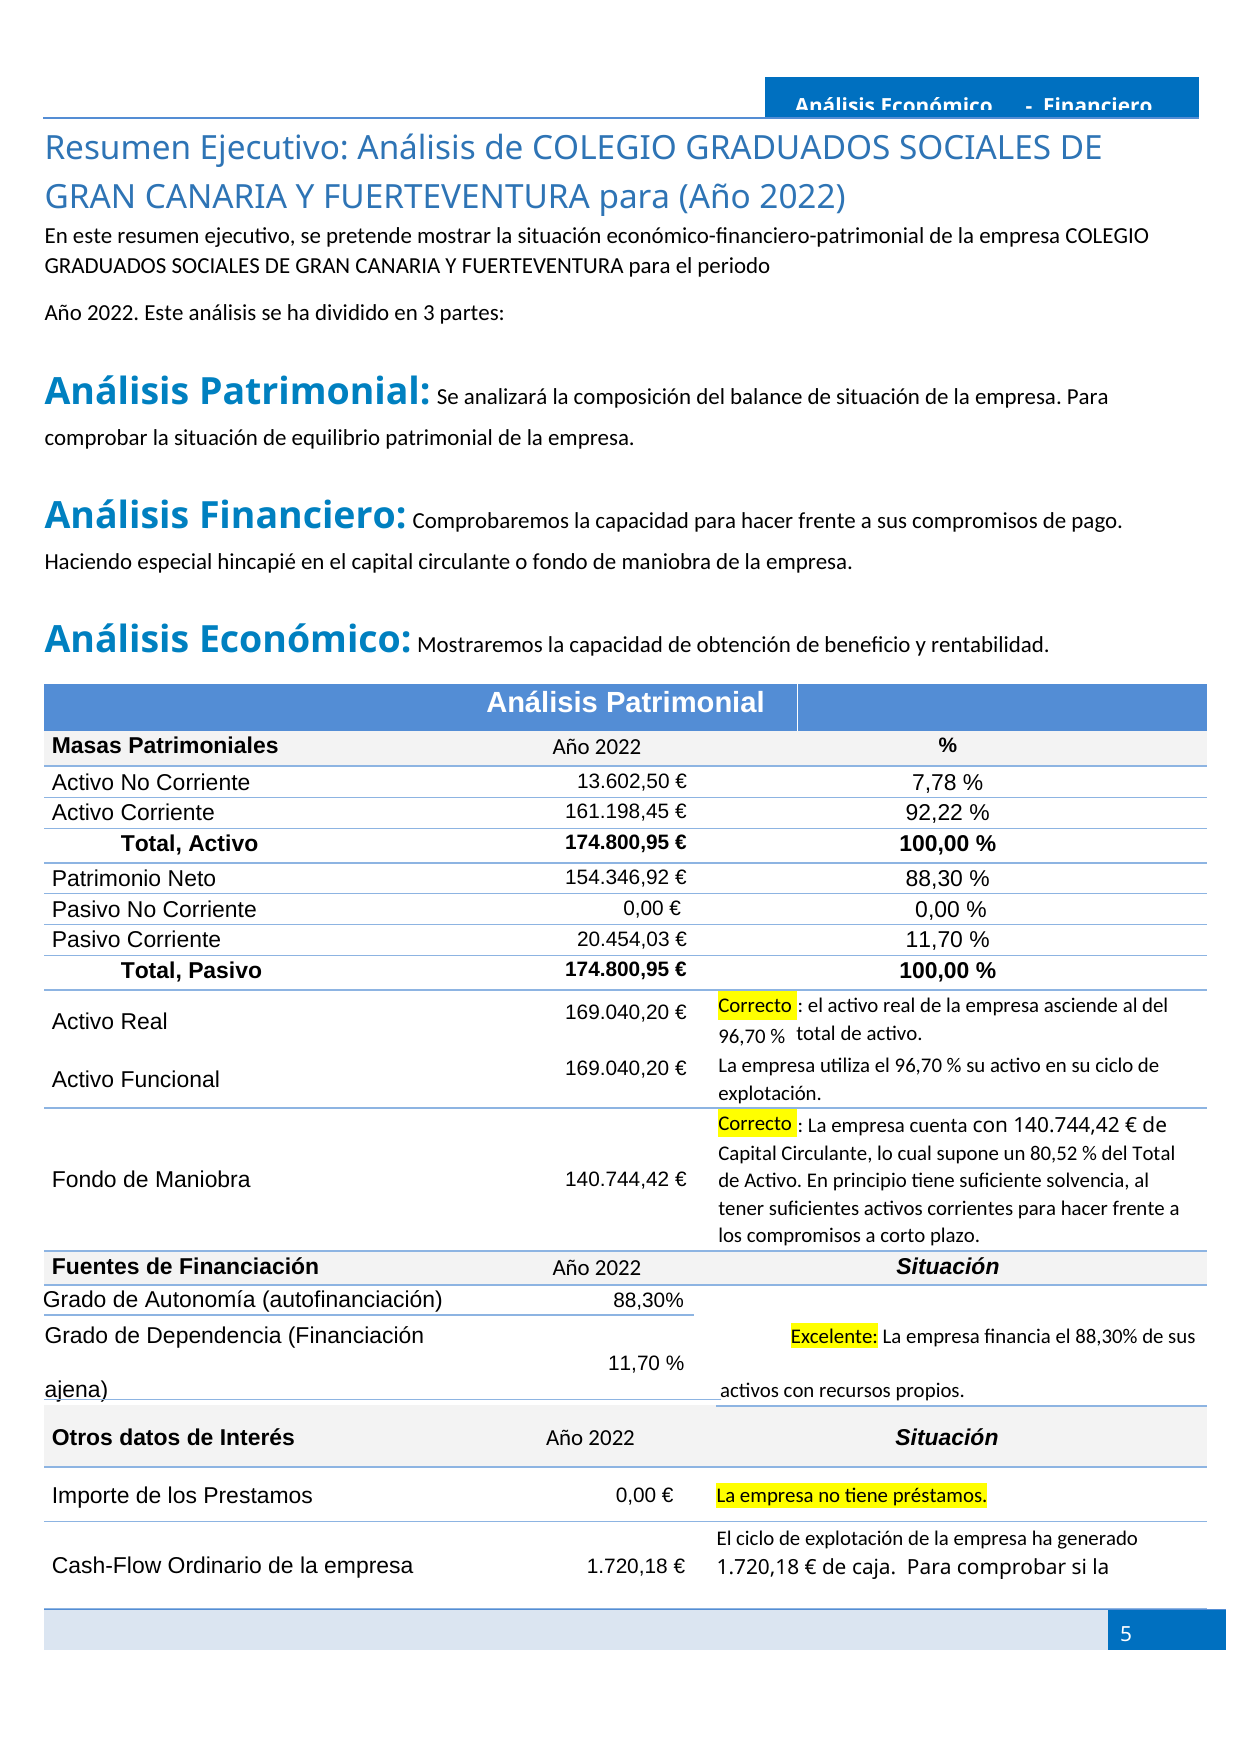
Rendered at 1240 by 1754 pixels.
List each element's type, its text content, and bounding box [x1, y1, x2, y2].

table_cell 92,22 % [718, 798, 1207, 827]
table_cell Total, Activo [44, 829, 486, 862]
table_cell 169.040,20 € [486, 1051, 718, 1107]
table_cell 0,00 € [546, 1468, 716, 1521]
table_cell Importe de los Prestamos [44, 1468, 546, 1521]
table_cell Masas Patrimoniales [44, 731, 486, 765]
text Análisis Financiero: Comprobaremos la capacidad para hacer frente a sus compromisos de pago. Haciendo especial hincapié en el capital circulante o fondo de maniobra de la empresa. [44, 488, 1200, 575]
table_cell 13.602,50 € [486, 767, 718, 797]
table_cell % [718, 731, 1207, 765]
table_cell Año 2022 [486, 1252, 718, 1284]
table_cell Activo Real [44, 991, 486, 1051]
table_header Año 2022 [546, 1405, 716, 1466]
table_cell 100,00 % [718, 956, 1207, 989]
table_cell Pasivo Corriente [44, 925, 486, 954]
table_cell La empresa no tiene préstamos. [716, 1468, 1207, 1521]
text Grado de Autonomía (autofinanciación) 88,30% [43, 1286, 1200, 1313]
table_cell Cash-Flow Ordinario de la empresa [44, 1522, 546, 1608]
table_cell 174.800,95 € [486, 829, 718, 862]
table_cell Total, Pasivo [44, 956, 486, 989]
table_cell 140.744,42 € [486, 1109, 718, 1249]
text Año 2022. Este análisis se ha dividido en 3 partes: [44, 298, 1200, 326]
table_header Situación [716, 1407, 1207, 1466]
text ajena) activos con recursos propios. [44, 1376, 1200, 1403]
table_cell 161.198,45 € [486, 798, 718, 827]
table_header Otros datos de Interés [44, 1405, 546, 1466]
table_header [798, 684, 1207, 731]
table_cell 169.040,20 € [486, 991, 718, 1051]
table_cell 88,30 % [718, 864, 1207, 893]
table_cell [718, 1138, 797, 1249]
table_cell 0,00 € [486, 894, 718, 924]
table_cell 11,70 % [718, 925, 1207, 954]
table_cell 96,70 % [718, 1020, 797, 1051]
table_cell 20.454,03 € [486, 925, 718, 954]
subtitle Resumen Ejecutivo: Análisis de COLEGIO GRADUADOS SOCIALES DE GRAN CANARIA Y FUERTEVENTURA para (Año 2022) [44, 124, 1200, 218]
table_cell Situación [718, 1252, 1207, 1284]
table_cell Activo Funcional [44, 1051, 486, 1107]
table_cell : el activo real de la empresa asciende al del total de activo. [798, 991, 1207, 1051]
table_cell 154.346,92 € [486, 864, 718, 893]
text Análisis Patrimonial: Se analizará la composición del balance de situación de la empresa. Para comprobar la situación de equilibrio patrimonial de la empresa. [44, 365, 1200, 451]
table_cell Año 2022 [486, 731, 718, 765]
table_cell Activo No Corriente [44, 767, 486, 797]
table_cell 174.800,95 € [486, 956, 718, 989]
table_header Análisis Patrimonial [486, 684, 797, 731]
table_header [44, 684, 486, 731]
text En este resumen ejecutivo, se pretende mostrar la situación económico-financiero-patrimonial de la empresa COLEGIO GRADUADOS SOCIALES DE GRAN CANARIA Y FUERTEVENTURA para el periodo [44, 221, 1200, 279]
table_cell : La empresa cuenta con 140.744,42 € de Capital Circulante, lo cual supone un 80,52 % del Total de Activo. En principio tiene suficiente solvencia, al tener suficientes activos corrientes para hacer frente a los compromisos a corto plazo. [798, 1109, 1207, 1249]
text 11,70 % [98, 1351, 1200, 1374]
table_cell Fuentes de Financiación [44, 1252, 486, 1284]
table_cell 100,00 % [718, 829, 1207, 862]
table_cell Activo Corriente [44, 798, 486, 827]
table_cell Correcto [718, 1109, 797, 1137]
table_cell 0,00 % [718, 894, 1207, 924]
table_cell La empresa utiliza el 96,70 % su activo en su ciclo de explotación. [718, 1051, 1207, 1107]
table_cell 7,78 % [718, 767, 1207, 797]
text Análisis Económico: Mostraremos la capacidad de obtención de beneficio y rentabilidad. [44, 612, 1200, 663]
table_cell El ciclo de explotación de la empresa ha generado 1.720,18 € de caja. Para comprobar si la situación es correcta, recomendamos la lectura de la ratio “Capacidad de Devolución de Préstamos”. [716, 1522, 1207, 1608]
table_cell 1.720,18 € [546, 1522, 716, 1608]
table_cell Patrimonio Neto [44, 864, 486, 893]
table_cell Fondo de Maniobra [44, 1109, 486, 1249]
table_cell Pasivo No Corriente [44, 894, 486, 924]
text Grado de Dependencia (Financiación Excelente: La empresa financia el 88,30% de sus [44, 1322, 1200, 1348]
table_cell Correcto [718, 991, 797, 1020]
